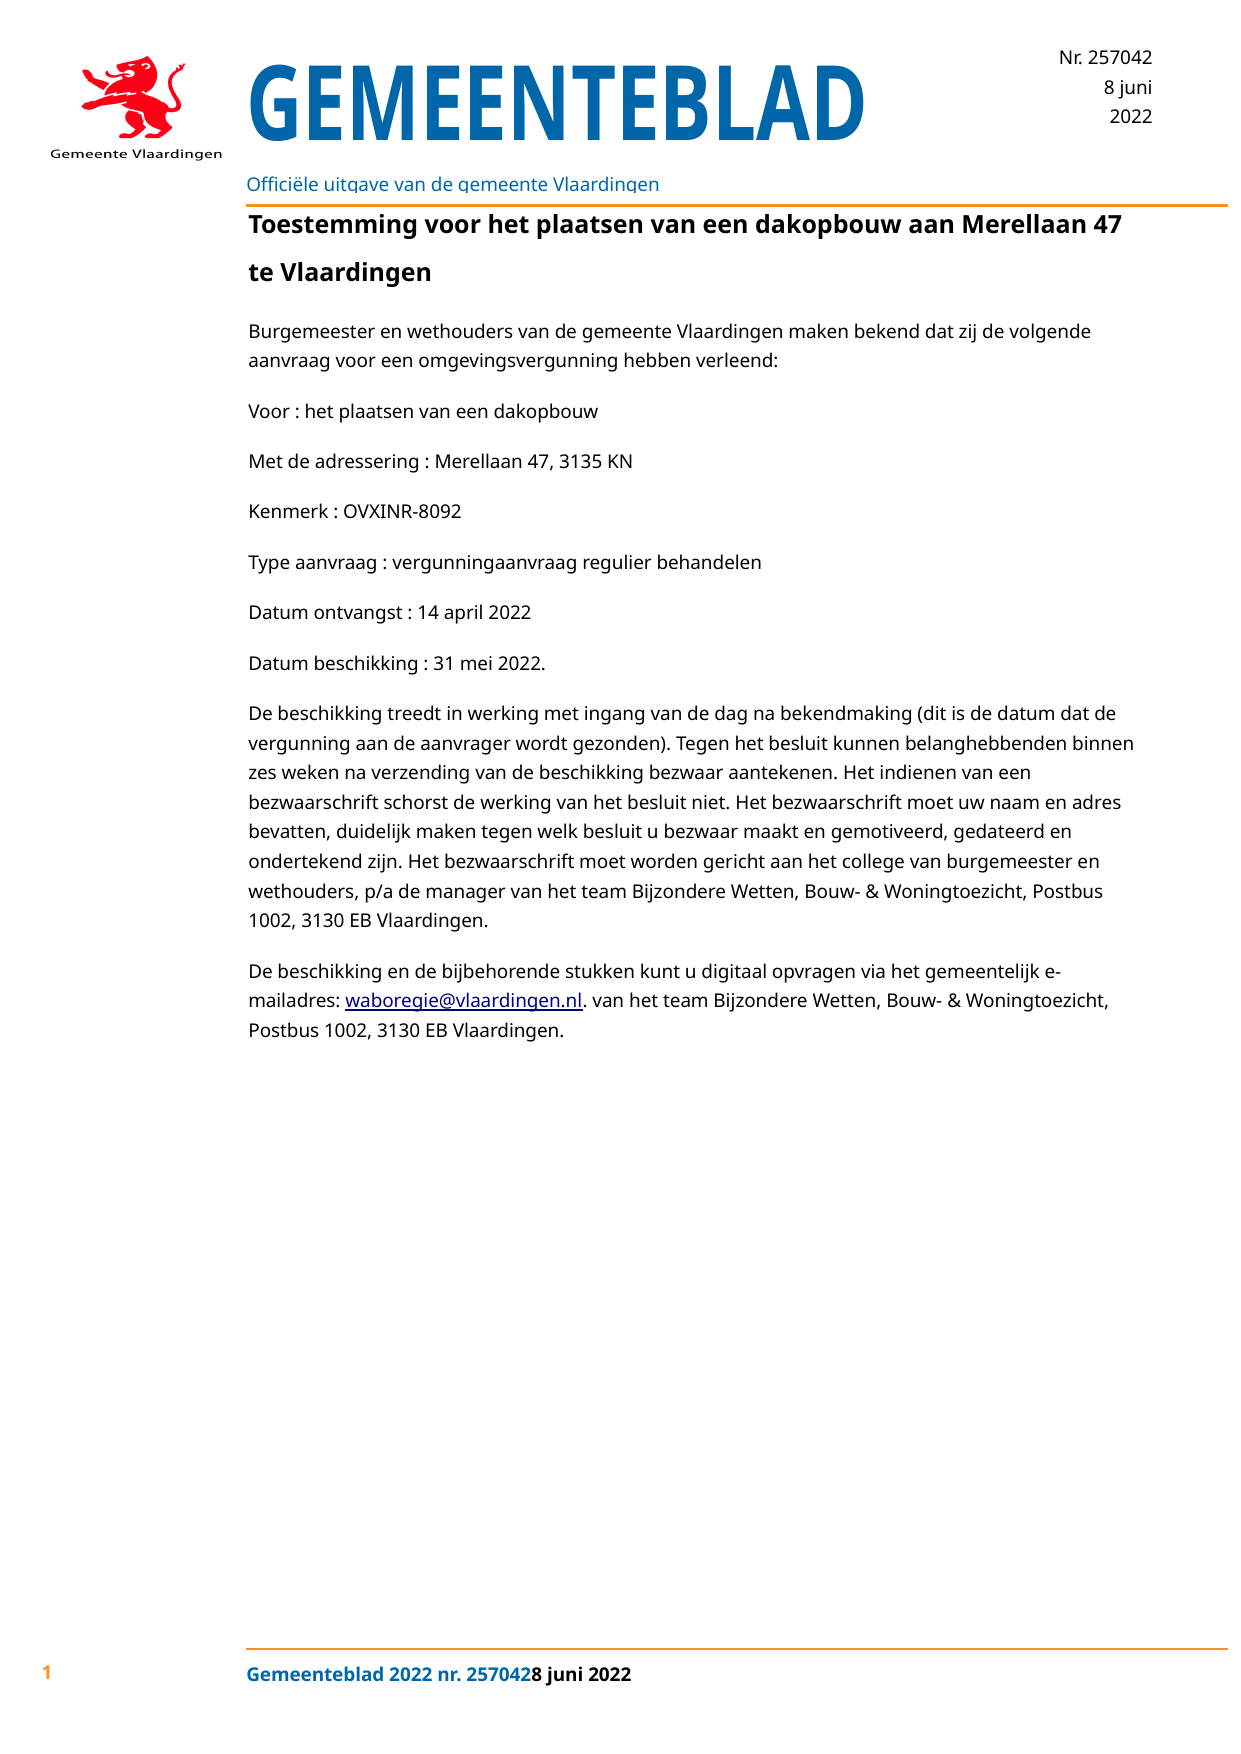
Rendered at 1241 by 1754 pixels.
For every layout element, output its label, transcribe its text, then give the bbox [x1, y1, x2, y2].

text Met de adressering : Merellaan 47, 3135 KN [248, 448, 1152, 474]
text Kenmerk : OVXINR-8092 [248, 499, 1152, 524]
text Type aanvraag : vergunningaanvraag regulier behandelen [248, 549, 1152, 575]
text Datum ontvangst : 14 april 2022 [248, 599, 1152, 625]
text Voor : het plaatsen van een dakopbouw [248, 398, 1152, 424]
picture [41, 47, 231, 172]
text Toestemming voor het plaatsen van een dakopbouw aan Merellaan 47 te Vlaardingen [248, 207, 1152, 288]
text De beschikking en de bijbehorende stukken kunt u digitaal opvragen via het gemeentelijk e-mailadres: waboregie@vlaardingen.nl. van het team Bijzondere Wetten, Bouw- & Woningtoezicht, Postbus 1002, 3130 EB Vlaardingen. [248, 958, 1152, 1043]
text Burgemeester en wethouders van de gemeente Vlaardingen maken bekend dat zij de volgende aanvraag voor een omgevingsvergunning hebben verleend: [248, 318, 1152, 373]
text Datum beschikking : 31 mei 2022. [248, 650, 1152, 676]
text De beschikking treedt in werking met ingang van de dag na bekendmaking (dit is de datum dat de vergunning aan de aanvrager wordt gezonden). Tegen het besluit kunnen belanghebbenden binnen zes weken na verzending van de beschikking bezwaar aantekenen. Het indienen van een bezwaarschrift schorst de werking van het besluit niet. Het bezwaarschrift moet uw naam en adres bevatten, duidelijk maken tegen welk besluit u bezwaar maakt en gemotiveerd, gedateerd en ondertekend zijn. Het bezwaarschrift moet worden gericht aan het college van burgemeester en wethouders, p/a de manager van het team Bijzondere Wetten, Bouw- & Woningtoezicht, Postbus 1002, 3130 EB Vlaardingen. [248, 700, 1152, 933]
